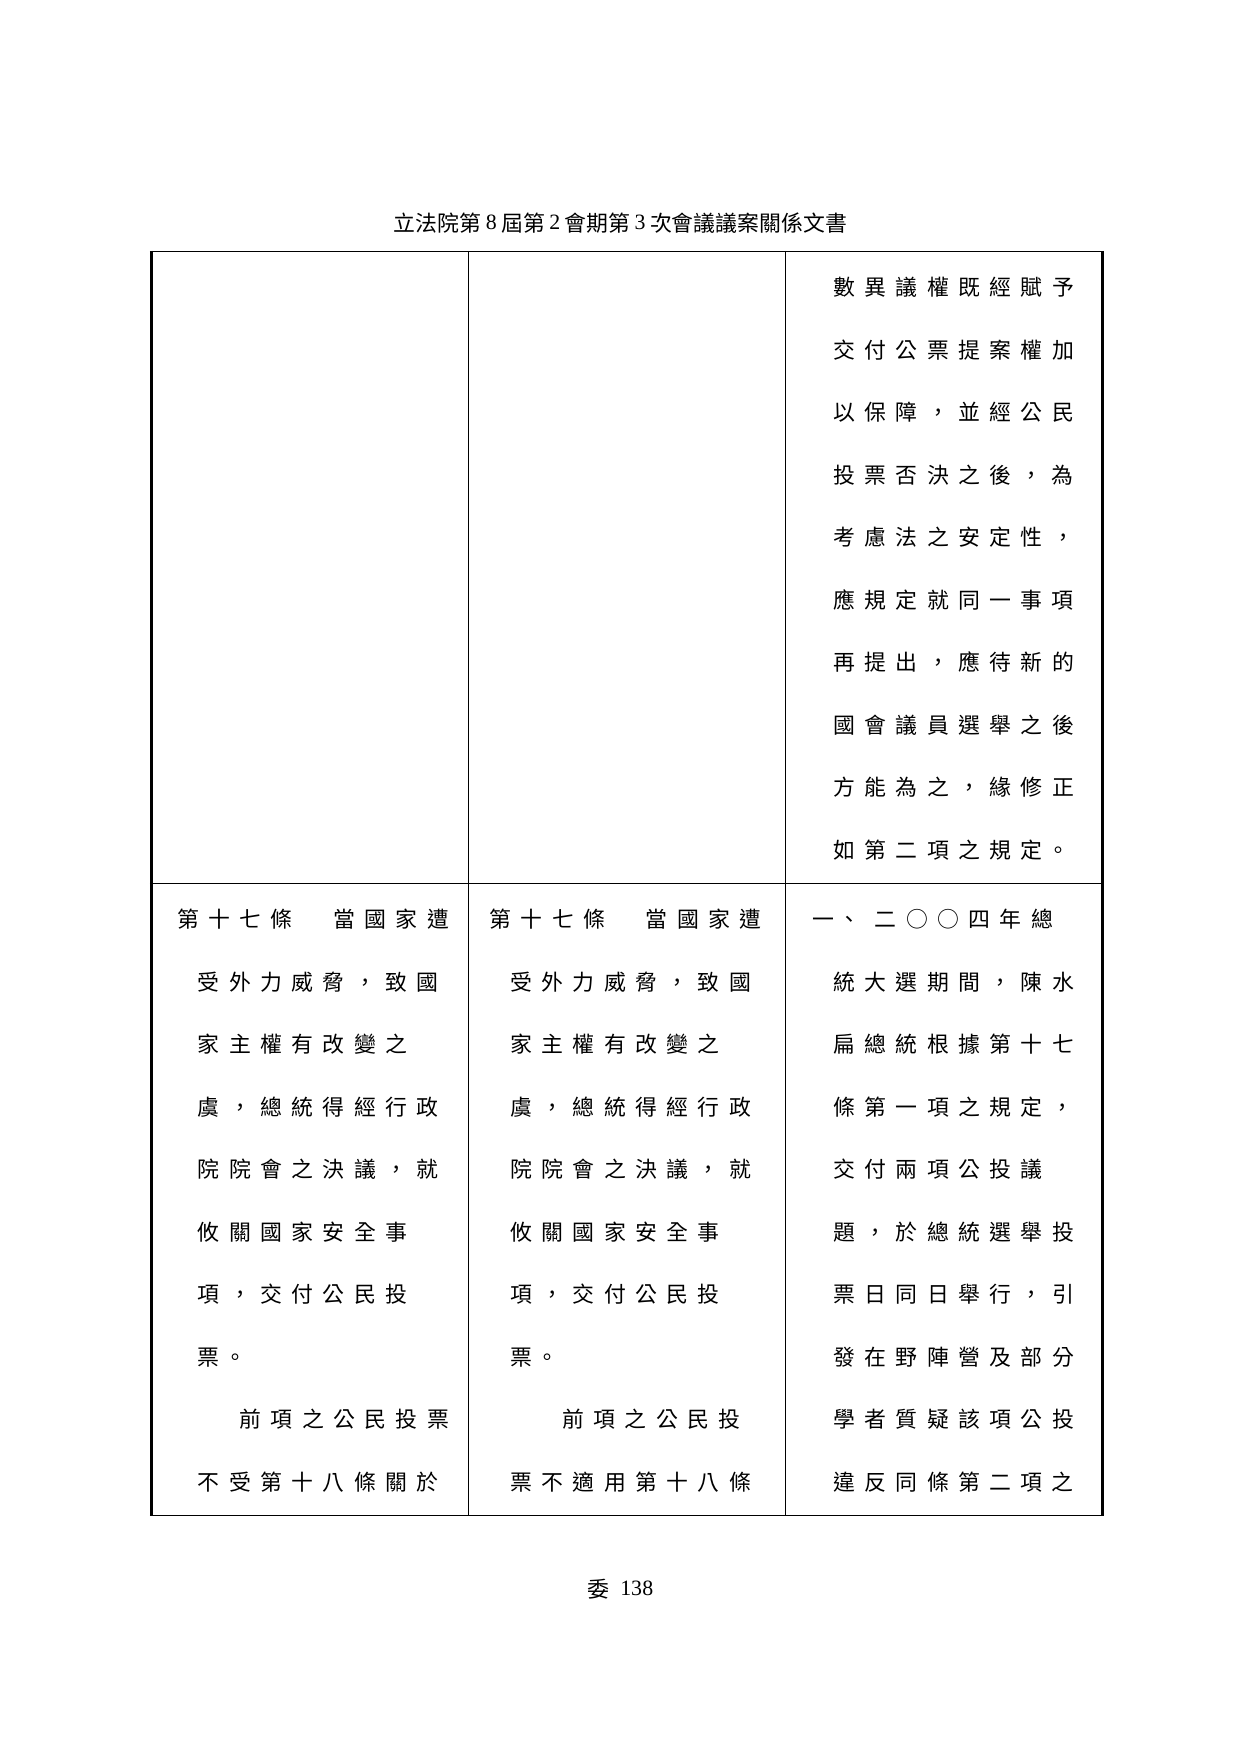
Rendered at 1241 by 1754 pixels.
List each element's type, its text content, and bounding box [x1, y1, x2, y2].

table_cell 數異議權既經賦予交付公票提案權加以保障，並經公民投票否決之後，為考慮法之安定性，應規定就同一事項再提出，應待新的國會議員選舉之後方能為之，緣修正如第二項之規定。 [786, 252, 1101, 883]
table_cell 第十七條 當國家遭受外力威脅，致國家主權有改變之虞，總統得經行政院院會之決議，就攸關國家安全事項，交付公民投票。 前項之公民投票不適用第十八條 [469, 884, 785, 1514]
table_cell [153, 252, 468, 883]
table_cell 第十七條 當國家遭受外力威脅，致國家主權有改變之虞，總統得經行政院院會之決議，就攸關國家安全事項，交付公民投票。 前項之公民投票不受第十八條關於 [153, 884, 468, 1514]
table_cell [469, 252, 785, 883]
table_cell 一、二○○四年總統大選期間，陳水扁總統根據第十七條第一項之規定，交付兩項公投議題，於總統選舉投票日同日舉行，引發在野陣營及部分學者質疑該項公投違反同條第二項之 [786, 884, 1101, 1514]
